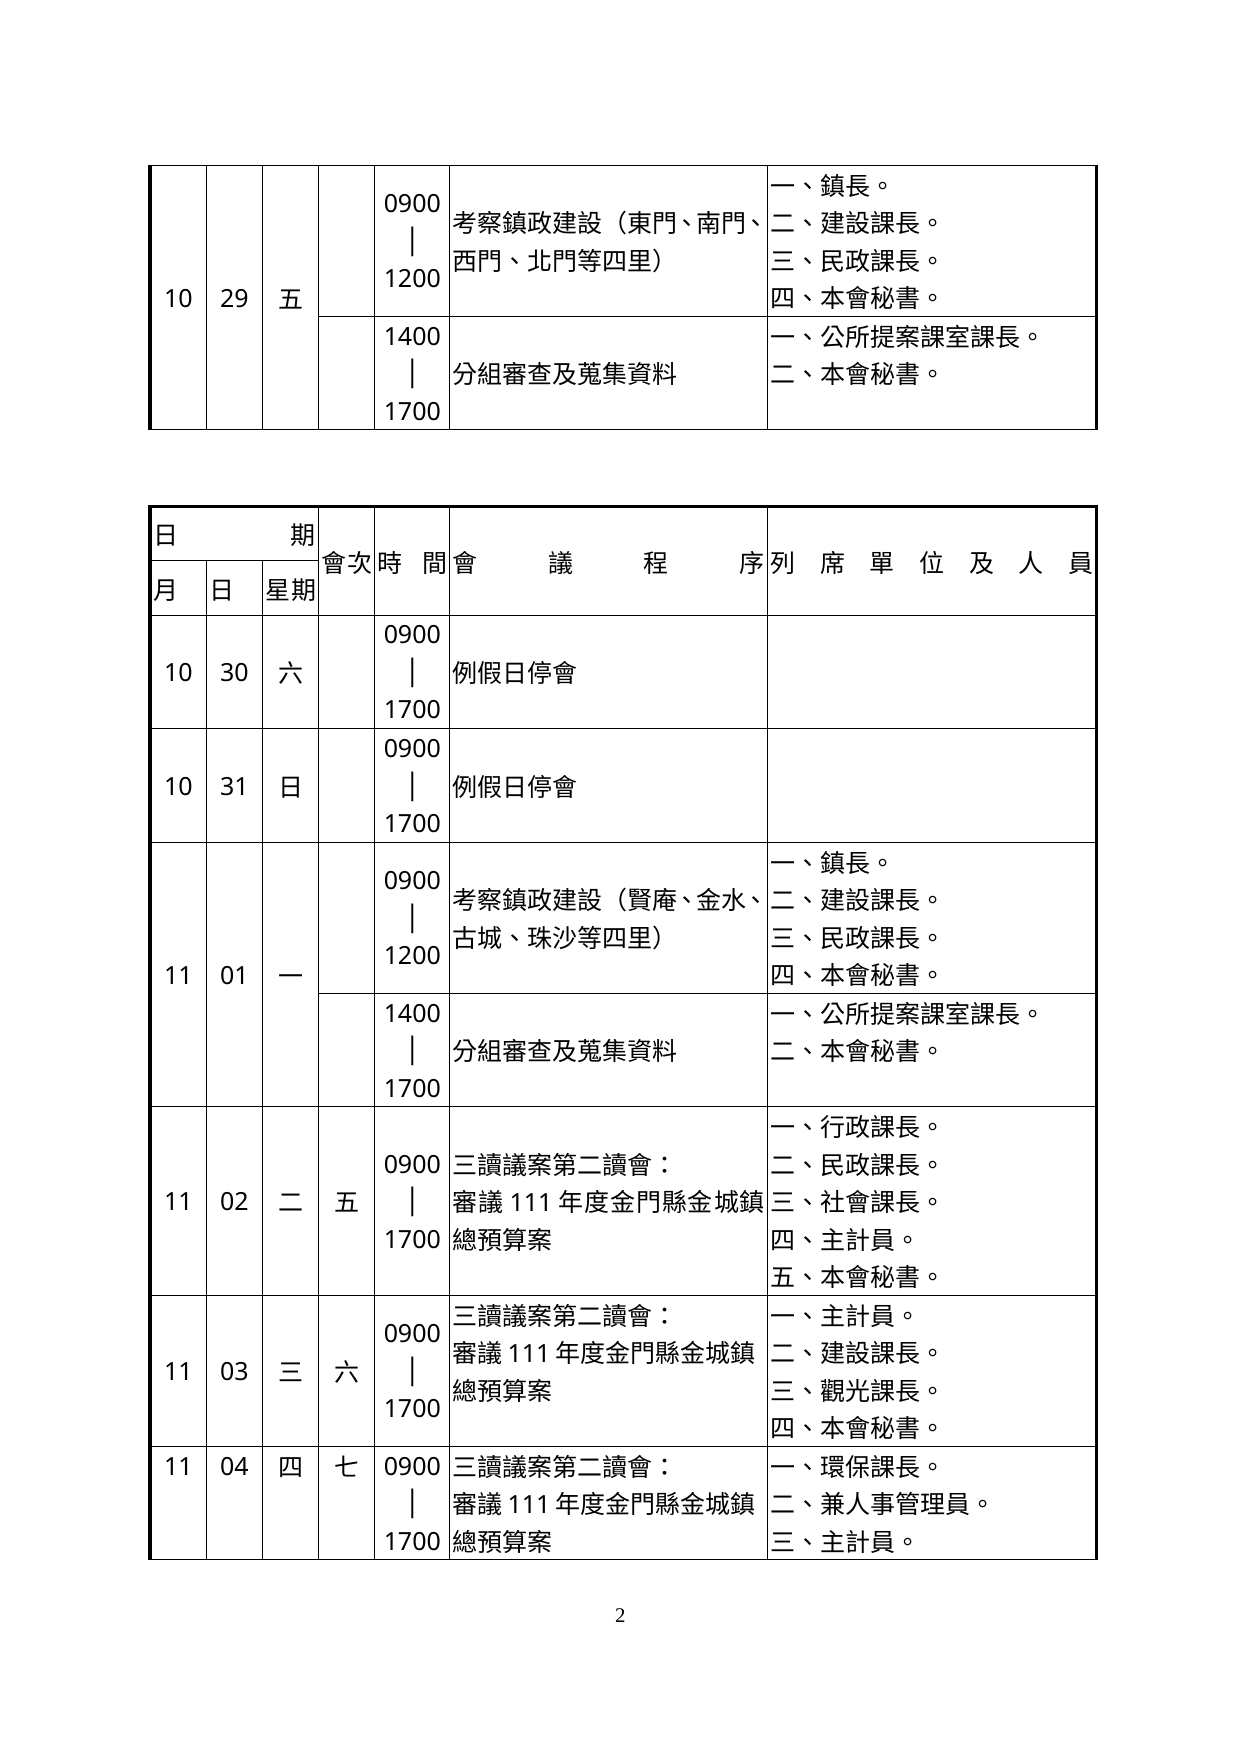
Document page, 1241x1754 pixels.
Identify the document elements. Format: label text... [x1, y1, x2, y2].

table_header 會次 [319, 508, 374, 614]
table_cell 二 [263, 1107, 318, 1295]
table_cell 三讀議案第二讀會： 審議111年度金門縣金城鎮總預算案 [450, 1296, 767, 1446]
table_cell 02 [207, 1107, 262, 1295]
table_cell 29 [207, 166, 262, 429]
table_cell 0900 │ 1700 [375, 729, 449, 842]
table_cell 1400 │ 1700 [375, 317, 449, 429]
table_cell [319, 166, 374, 316]
table_header 日期 [152, 508, 318, 560]
table_cell 考察鎮政建設（賢庵、金水、古城、珠沙等四里） [450, 843, 767, 993]
table_cell 10 [152, 616, 206, 728]
table_cell 11 [152, 1296, 206, 1446]
table_cell 考察鎮政建設（東門、南門、西門、北門等四里） [450, 166, 767, 316]
table_cell 三 [263, 1296, 318, 1446]
table_cell 0900 │ 1700 [375, 616, 449, 728]
table_cell 星期 [263, 561, 318, 614]
table_cell 一、主計員。 二、建設課長。 三、觀光課長。 四、本會秘書。 [768, 1296, 1095, 1446]
table_cell 一、鎮長。 二、建設課長。 三、民政課長。 四、本會秘書。 [768, 166, 1095, 316]
table_cell [768, 729, 1095, 842]
table_header 列席單位及人員 [768, 508, 1095, 614]
table_cell 日 [263, 729, 318, 842]
table_cell 三讀議案第二讀會： 審議111年度金門縣金城鎮總預算案 [450, 1447, 767, 1559]
table_cell 六 [263, 616, 318, 728]
table_cell 一 [263, 843, 318, 1106]
table_cell [319, 729, 374, 842]
table_cell [319, 616, 374, 728]
table_cell 0900 │ 1700 [375, 1447, 449, 1559]
table_cell 月 [152, 561, 206, 614]
table_cell 0900 │ 1200 [375, 843, 449, 993]
table_cell 0900 │ 1700 [375, 1296, 449, 1446]
table_cell 四 [263, 1447, 318, 1559]
table_cell 五 [319, 1107, 374, 1295]
table_header 時 間 [375, 508, 449, 614]
table_cell [319, 317, 374, 429]
table_cell 五 [263, 166, 318, 429]
table_cell 10 [152, 166, 206, 429]
table_cell 七 [319, 1447, 374, 1559]
table_cell 例假日停會 [450, 616, 767, 728]
table_cell 0900 │ 1200 [375, 166, 449, 316]
table_cell [319, 994, 374, 1106]
table_cell 04 [207, 1447, 262, 1559]
table_cell 01 [207, 843, 262, 1106]
table_cell 一、公所提案課室課長。 二、本會秘書。 [768, 317, 1095, 429]
table_cell 11 [152, 1447, 206, 1559]
table_cell 31 [207, 729, 262, 842]
table_cell 一、公所提案課室課長。 二、本會秘書。 [768, 994, 1095, 1106]
table_cell 11 [152, 1107, 206, 1295]
table_cell 一、行政課長。 二、民政課長。 三、社會課長。 四、主計員。 五、本會秘書。 [768, 1107, 1095, 1295]
table_cell 03 [207, 1296, 262, 1446]
table_cell 一、環保課長。 二、兼人事管理員。 三、主計員。 [768, 1447, 1095, 1559]
table_cell 10 [152, 729, 206, 842]
table_cell 11 [152, 843, 206, 1106]
table_cell 1400 │ 1700 [375, 994, 449, 1106]
table_cell 例假日停會 [450, 729, 767, 842]
table_cell 分組審查及蒐集資料 [450, 317, 767, 429]
table_cell [319, 843, 374, 993]
table_cell 0900 │ 1700 [375, 1107, 449, 1295]
table_cell 三讀議案第二讀會： 審議111年度金門縣金城鎮總預算案 [450, 1107, 767, 1295]
table_cell 一、鎮長。 二、建設課長。 三、民政課長。 四、本會秘書。 [768, 843, 1095, 993]
table_header 會 議 程 序 [450, 508, 767, 614]
table_cell 分組審查及蒐集資料 [450, 994, 767, 1106]
table_cell [768, 616, 1095, 728]
table_cell 30 [207, 616, 262, 728]
table_cell 日 [207, 561, 262, 614]
table_cell 六 [319, 1296, 374, 1446]
